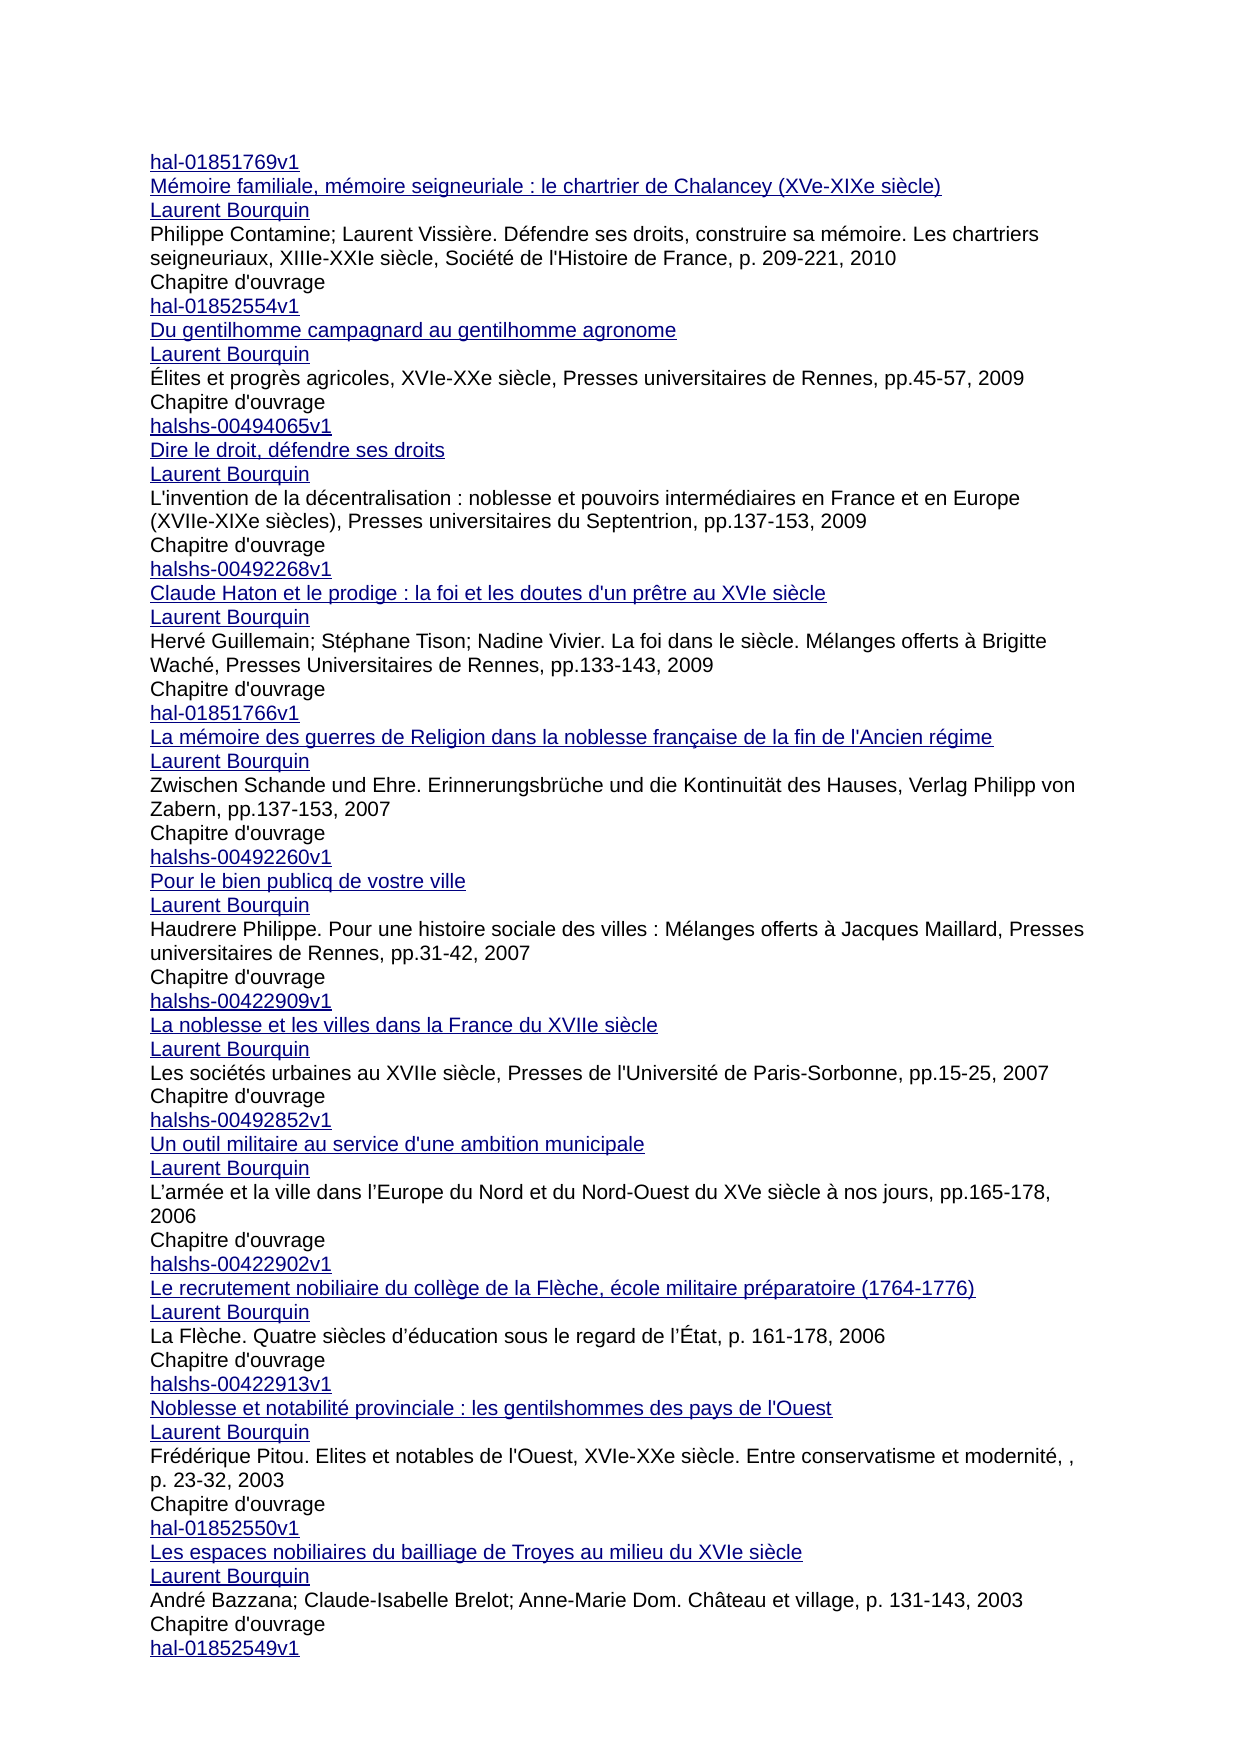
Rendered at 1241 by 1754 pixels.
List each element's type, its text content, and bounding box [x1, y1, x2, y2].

table_cell hal-01851769v1 [150, 150, 1090, 174]
table_cell Les espaces nobiliaires du bailliage de Troyes au milieu du XVIe siècle Laurent Bourquin André Bazzana; Claude-Isabelle Brelot; Anne-Marie Dom. Château et village, p. 131-143, 2003 Chapitre d'ouvrage hal-01852549v1 [150, 1540, 1090, 1659]
table_cell Mémoire familiale, mémoire seigneuriale : le chartrier de Chalancey (XVe-XIXe siècle) Laurent Bourquin Philippe Contamine; Laurent Vissière. Défendre ses droits, construire sa mémoire. Les chartriers seigneuriaux, XIIIe-XXIe siècle, Société de l'Histoire de France, p. 209-221, 2010 Chapitre d'ouvrage hal-01852554v1 [150, 174, 1090, 318]
table_cell Un outil militaire au service d'une ambition municipale Laurent Bourquin L’armée et la ville dans l’Europe du Nord et du Nord-Ouest du XVe siècle à nos jours, pp.165-178, 2006 Chapitre d'ouvrage halshs-00422902v1 [150, 1132, 1090, 1276]
table_cell La mémoire des guerres de Religion dans la noblesse française de la fin de l'Ancien régime Laurent Bourquin Zwischen Schande und Ehre. Erinnerungsbrüche und die Kontinuität des Hauses, Verlag Philipp von Zabern, pp.137-153, 2007 Chapitre d'ouvrage halshs-00492260v1 [150, 725, 1090, 869]
table_cell Claude Haton et le prodige : la foi et les doutes d'un prêtre au XVIe siècle Laurent Bourquin Hervé Guillemain; Stéphane Tison; Nadine Vivier. La foi dans le siècle. Mélanges offerts à Brigitte Waché, Presses Universitaires de Rennes, pp.133-143, 2009 Chapitre d'ouvrage hal-01851766v1 [150, 581, 1090, 725]
table_cell Noblesse et notabilité provinciale : les gentilshommes des pays de l'Ouest Laurent Bourquin Frédérique Pitou. Elites et notables de l'Ouest, XVIe-XXe siècle. Entre conservatisme et modernité, , p. 23-32, 2003 Chapitre d'ouvrage hal-01852550v1 [150, 1396, 1090, 1539]
table_cell Le recrutement nobiliaire du collège de la Flèche, école militaire préparatoire (1764-1776) Laurent Bourquin La Flèche. Quatre siècles d’éducation sous le regard de l’État, p. 161-178, 2006 Chapitre d'ouvrage halshs-00422913v1 [150, 1276, 1090, 1396]
table_cell La noblesse et les villes dans la France du XVIIe siècle Laurent Bourquin Les sociétés urbaines au XVIIe siècle, Presses de l'Université de Paris-Sorbonne, pp.15-25, 2007 Chapitre d'ouvrage halshs-00492852v1 [150, 1013, 1090, 1132]
table_cell Du gentilhomme campagnard au gentilhomme agronome Laurent Bourquin Élites et progrès agricoles, XVIe-XXe siècle, Presses universitaires de Rennes, pp.45-57, 2009 Chapitre d'ouvrage halshs-00494065v1 [150, 318, 1090, 437]
table_cell Dire le droit, défendre ses droits Laurent Bourquin L'invention de la décentralisation : noblesse et pouvoirs intermédiaires en France et en Europe (XVIIe-XIXe siècles), Presses universitaires du Septentrion, pp.137-153, 2009 Chapitre d'ouvrage halshs-00492268v1 [150, 438, 1090, 581]
table_cell Pour le bien publicq de vostre ville Laurent Bourquin Haudrere Philippe. Pour une histoire sociale des villes : Mélanges offerts à Jacques Maillard, Presses universitaires de Rennes, pp.31-42, 2007 Chapitre d'ouvrage halshs-00422909v1 [150, 869, 1090, 1012]
